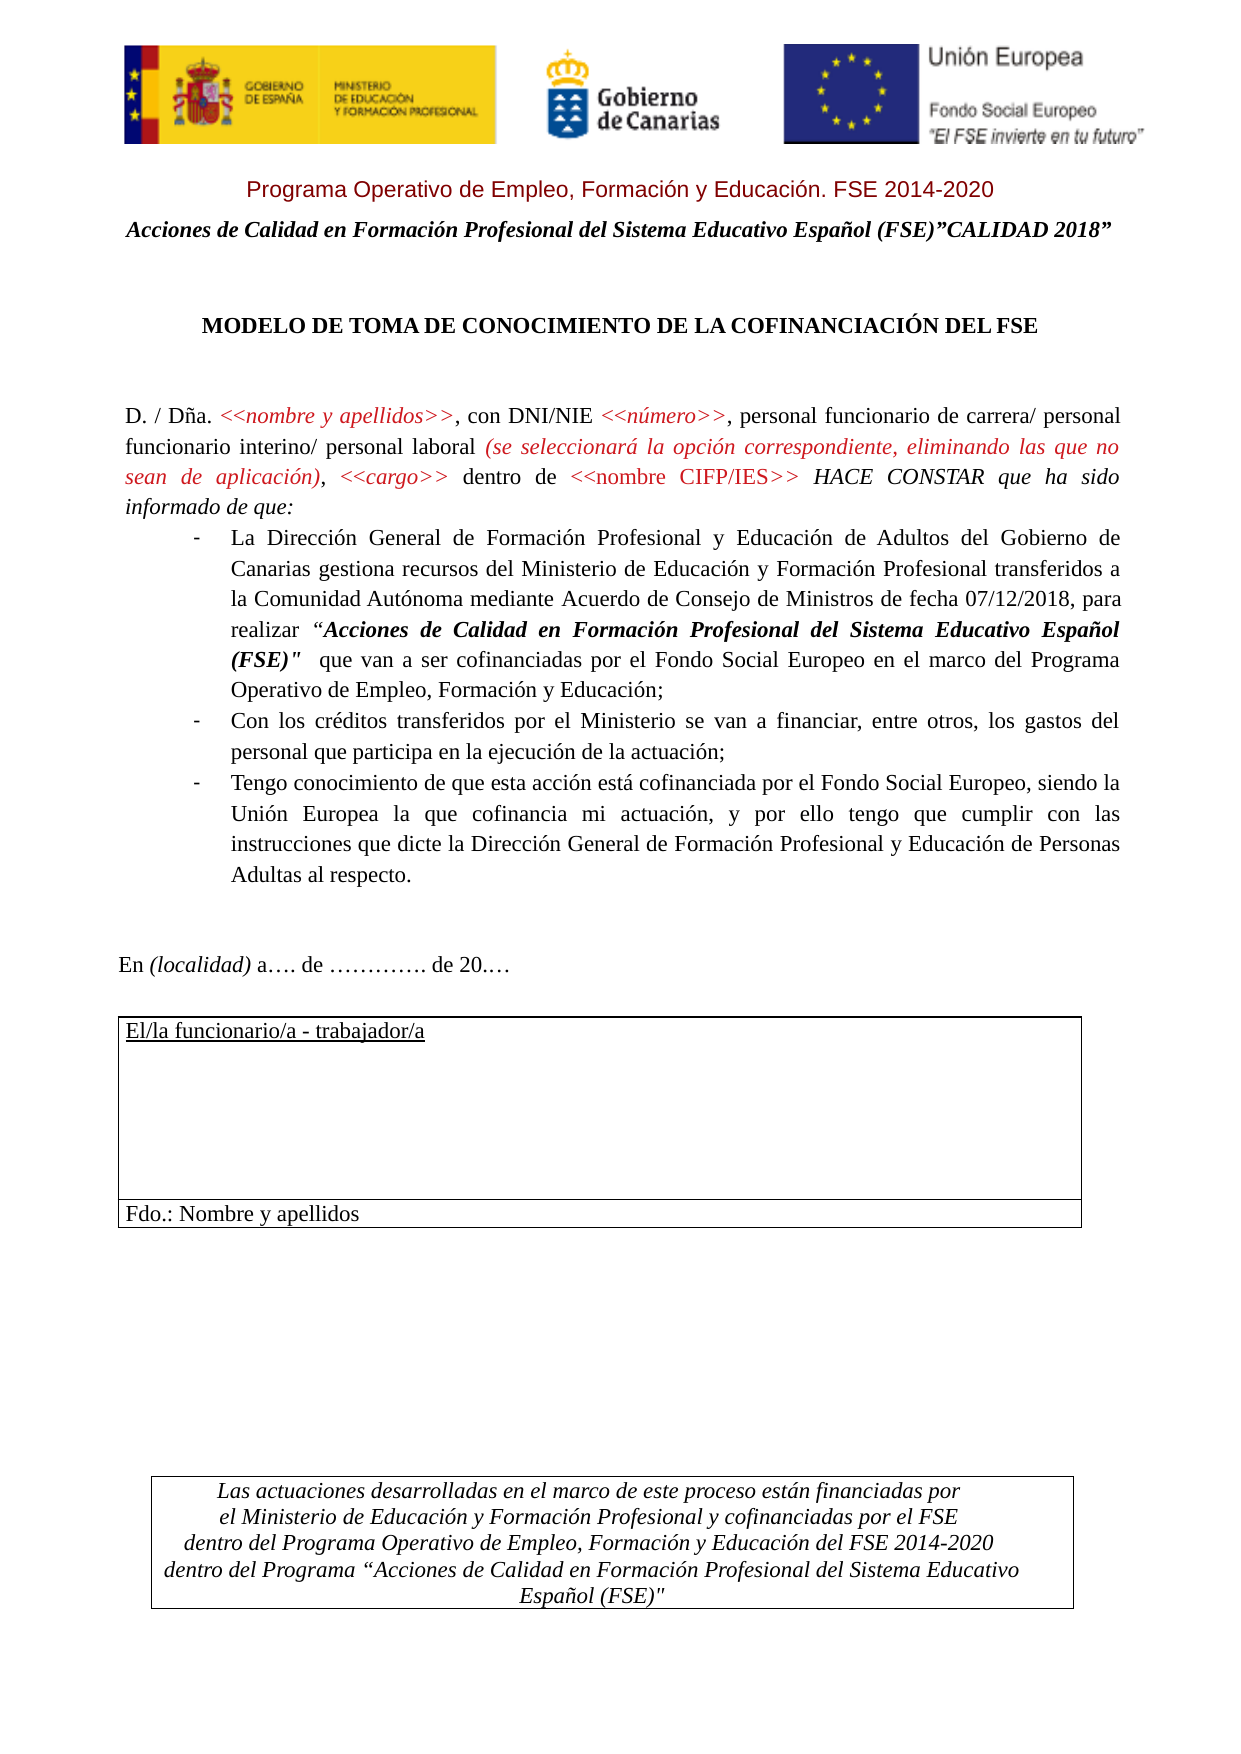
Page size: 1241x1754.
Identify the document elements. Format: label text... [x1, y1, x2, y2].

list Tengo conocimiento de que esta acción está cofinanciada por el Fondo Social Europeo, siendo la Unión Europea la que cofinancia mi actuación, y por ello tengo que cumplir con las instrucciones que dicte la Dirección General de Formación Profesional y Educación de Personas Adultas al respecto. [193, 768, 1122, 887]
text Programa Operativo de Empleo, Formación y Educación. FSE 2014-2020 [118, 176, 1122, 203]
list La Dirección General de Formación Profesional y Educación de Adultos del Gobierno de Canarias gestiona recursos del Ministerio de Educación y Formación Profesional transferidos a la Comunidad Autónoma mediante Acuerdo de Consejo de Ministros de fecha 07/12/2018, para realizar “Acciones de Calidad en Formación Profesional del Sistema Educativo Español (FSE)" que van a ser cofinanciadas por el Fondo Social Europeo en el marco del Programa Operativo de Empleo, Formación y Educación; [193, 523, 1122, 702]
table_header El/la funcionario/a - trabajador/a [119, 1018, 1081, 1199]
subtitle MODELO DE TOMA DE CONOCIMIENTO DE LA COFINANCIACIÓN DEL FSE [118, 312, 1122, 338]
table_cell Fdo.: Nombre y apellidos [119, 1200, 1081, 1227]
picture [123, 44, 1145, 144]
text Acciones de Calidad en Formación Profesional del Sistema Educativo Español (FSE)”CALIDAD 2018” [118, 216, 1122, 242]
text En (localidad) a…. de …………. de 20.… [118, 951, 1122, 978]
list Con los créditos transferidos por el Ministerio se van a financiar, entre otros, los gastos del personal que participa en la ejecución de la actuación; [193, 706, 1122, 764]
list D. / Dña. <<nombre y apellidos>>, con DNI/NIE <<número>>, personal funcionario de carrera/ personal funcionario interino/ personal laboral (se seleccionará la opción correspondiente, eliminando las que no sean de aplicación), <<cargo>> dentro de <<nombre CIFP/IES>> HACE CONSTAR que ha sido informado de que: [125, 402, 1122, 519]
